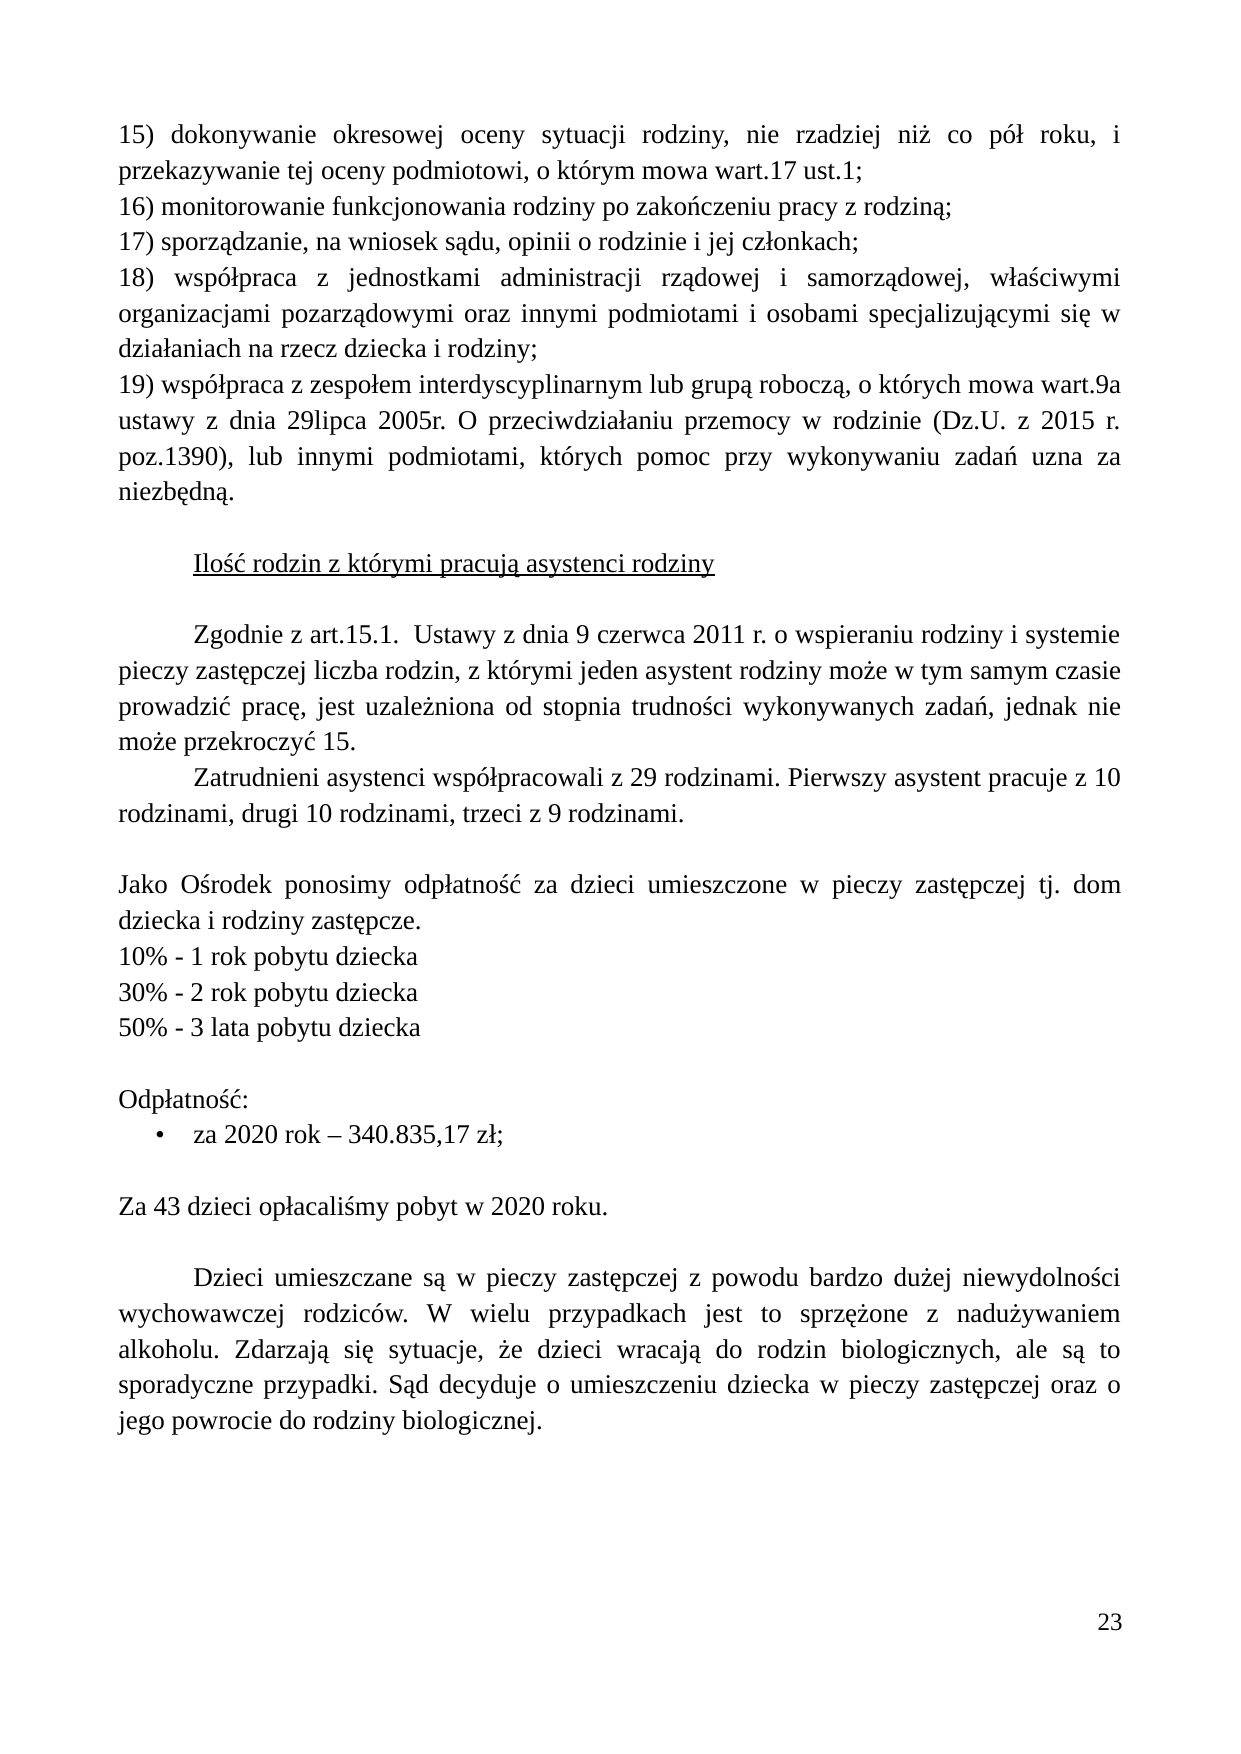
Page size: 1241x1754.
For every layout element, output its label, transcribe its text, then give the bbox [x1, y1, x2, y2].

text 19) współpraca z zespołem interdyscyplinarnym lub grupą roboczą, o których mowa wart.9a ustawy z dnia 29lipca 2005r. O przeciwdziałaniu przemocy w rodzinie (Dz.U. z 2015 r. poz.1390), lub innymi podmiotami, których pomoc przy wykonywaniu zadań uzna za niezbędną. [118, 368, 1122, 507]
text 16) monitorowanie funkcjonowania rodziny po zakończeniu pracy z rodziną; [118, 189, 1122, 221]
text Zgodnie z art.15.1. Ustawy z dnia 9 czerwca 2011 r. o wspieraniu rodziny i systemie pieczy zastępczej liczba rodzin, z którymi jeden asystent rodziny może w tym samym czasie prowadzić pracę, jest uzależniona od stopnia trudności wykonywanych zadań, jednak nie może przekroczyć 15. [118, 618, 1122, 757]
text 50% - 3 lata pobytu dziecka [118, 1011, 1122, 1042]
text Jako Ośrodek ponosimy odpłatność za dzieci umieszczone w pieczy zastępczej tj. dom dziecka i rodziny zastępcze. [118, 868, 1122, 935]
text Odpłatność: [118, 1083, 1122, 1114]
text 18) współpraca z jednostkami administracji rządowej i samorządowej, właściwymi organizacjami pozarządowymi oraz innymi podmiotami i osobami specjalizującymi się w działaniach na rzecz dziecka i rodziny; [118, 261, 1122, 364]
list Ilość rodzin z którymi pracują asystenci rodziny [156, 547, 1122, 578]
list za 2020 rok – 340.835,17 zł; [156, 1118, 1122, 1150]
text 10% - 1 rok pobytu dziecka [118, 940, 1122, 971]
text 30% - 2 rok pobytu dziecka [118, 976, 1122, 1007]
text Dzieci umieszczane są w pieczy zastępczej z powodu bardzo dużej niewydolności wychowawczej rodziców. W wielu przypadkach jest to sprzężone z nadużywaniem alkoholu. Zdarzają się sytuacje, że dzieci wracają do rodzin biologicznych, ale są to sporadyczne przypadki. Sąd decyduje o umieszczeniu dziecka w pieczy zastępczej oraz o jego powrocie do rodziny biologicznej. [118, 1261, 1122, 1436]
text Zatrudnieni asystenci współpracowali z 29 rodzinami. Pierwszy asystent pracuje z 10 rodzinami, drugi 10 rodzinami, trzeci z 9 rodzinami. [118, 761, 1122, 828]
text 15) dokonywanie okresowej oceny sytuacji rodziny, nie rzadziej niż co pół roku, i przekazywanie tej oceny podmiotowi, o którym mowa wart.17 ust.1; [118, 118, 1122, 185]
text Za 43 dzieci opłacaliśmy pobyt w 2020 roku. [118, 1190, 1122, 1221]
text 17) sporządzanie, na wniosek sądu, opinii o rodzinie i jej członkach; [118, 225, 1122, 256]
